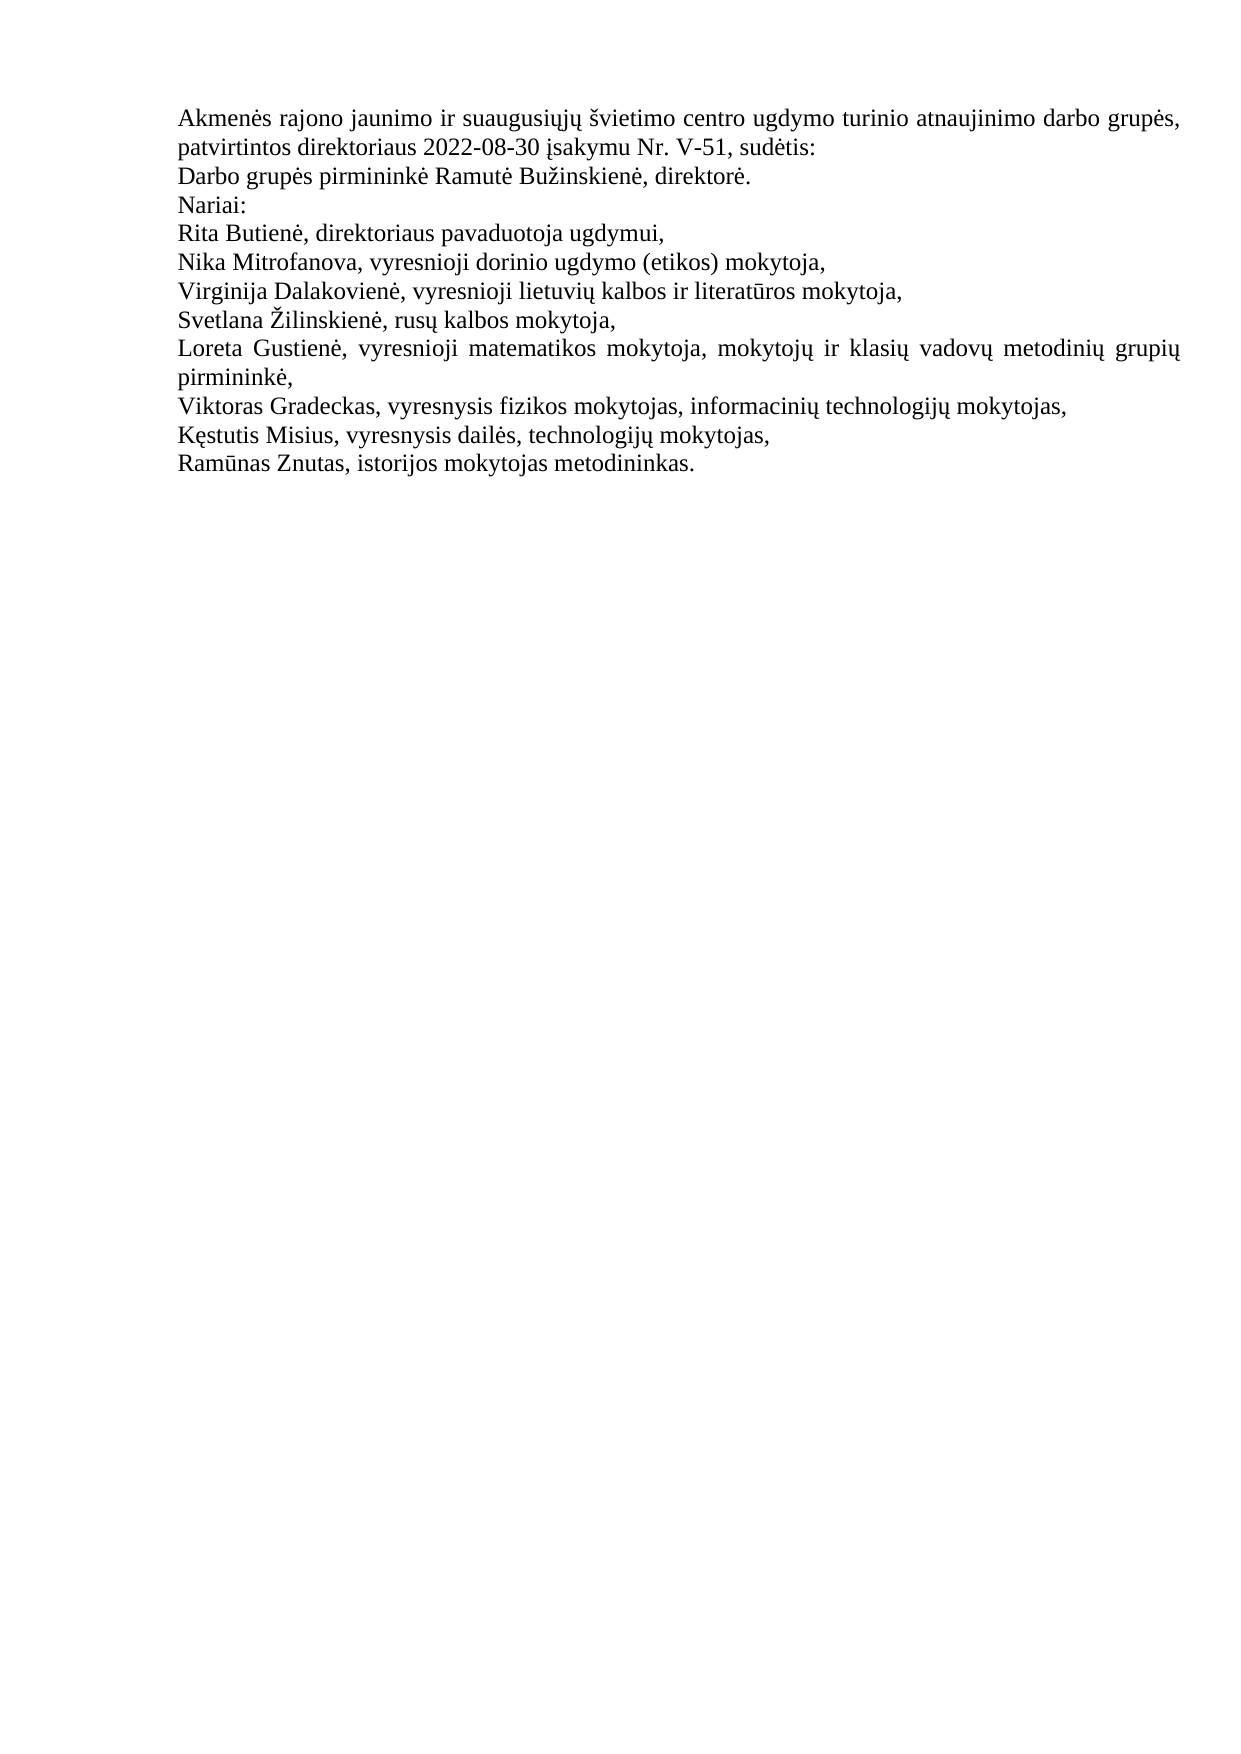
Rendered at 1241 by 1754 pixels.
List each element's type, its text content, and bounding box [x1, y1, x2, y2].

text Nika Mitrofanova, vyresnioji dorinio ugdymo (etikos) mokytoja, [177, 247, 1181, 276]
text Nariai: [177, 190, 1181, 218]
text Virginija Dalakovienė, vyresnioji lietuvių kalbos ir literatūros mokytoja, [177, 276, 1181, 305]
text Darbo grupės pirmininkė Ramutė Bužinskienė, direktorė. [177, 161, 1181, 190]
text Svetlana Žilinskienė, rusų kalbos mokytoja, [177, 305, 1181, 333]
text Viktoras Gradeckas, vyresnysis fizikos mokytojas, informacinių technologijų mokytojas, [177, 391, 1181, 420]
text Akmenės rajono jaunimo ir suaugusiųjų švietimo centro ugdymo turinio atnaujinimo darbo grupės, patvirtintos direktoriaus 2022-08-30 įsakymu Nr. V-51, sudėtis: [177, 103, 1181, 161]
text Loreta Gustienė, vyresnioji matematikos mokytoja, mokytojų ir klasių vadovų metodinių grupių pirmininkė, [177, 333, 1181, 391]
text Ramūnas Znutas, istorijos mokytojas metodininkas. [177, 448, 1181, 477]
text Kęstutis Misius, vyresnysis dailės, technologijų mokytojas, [177, 420, 1181, 448]
text Rita Butienė, direktoriaus pavaduotoja ugdymui, [177, 218, 1181, 247]
